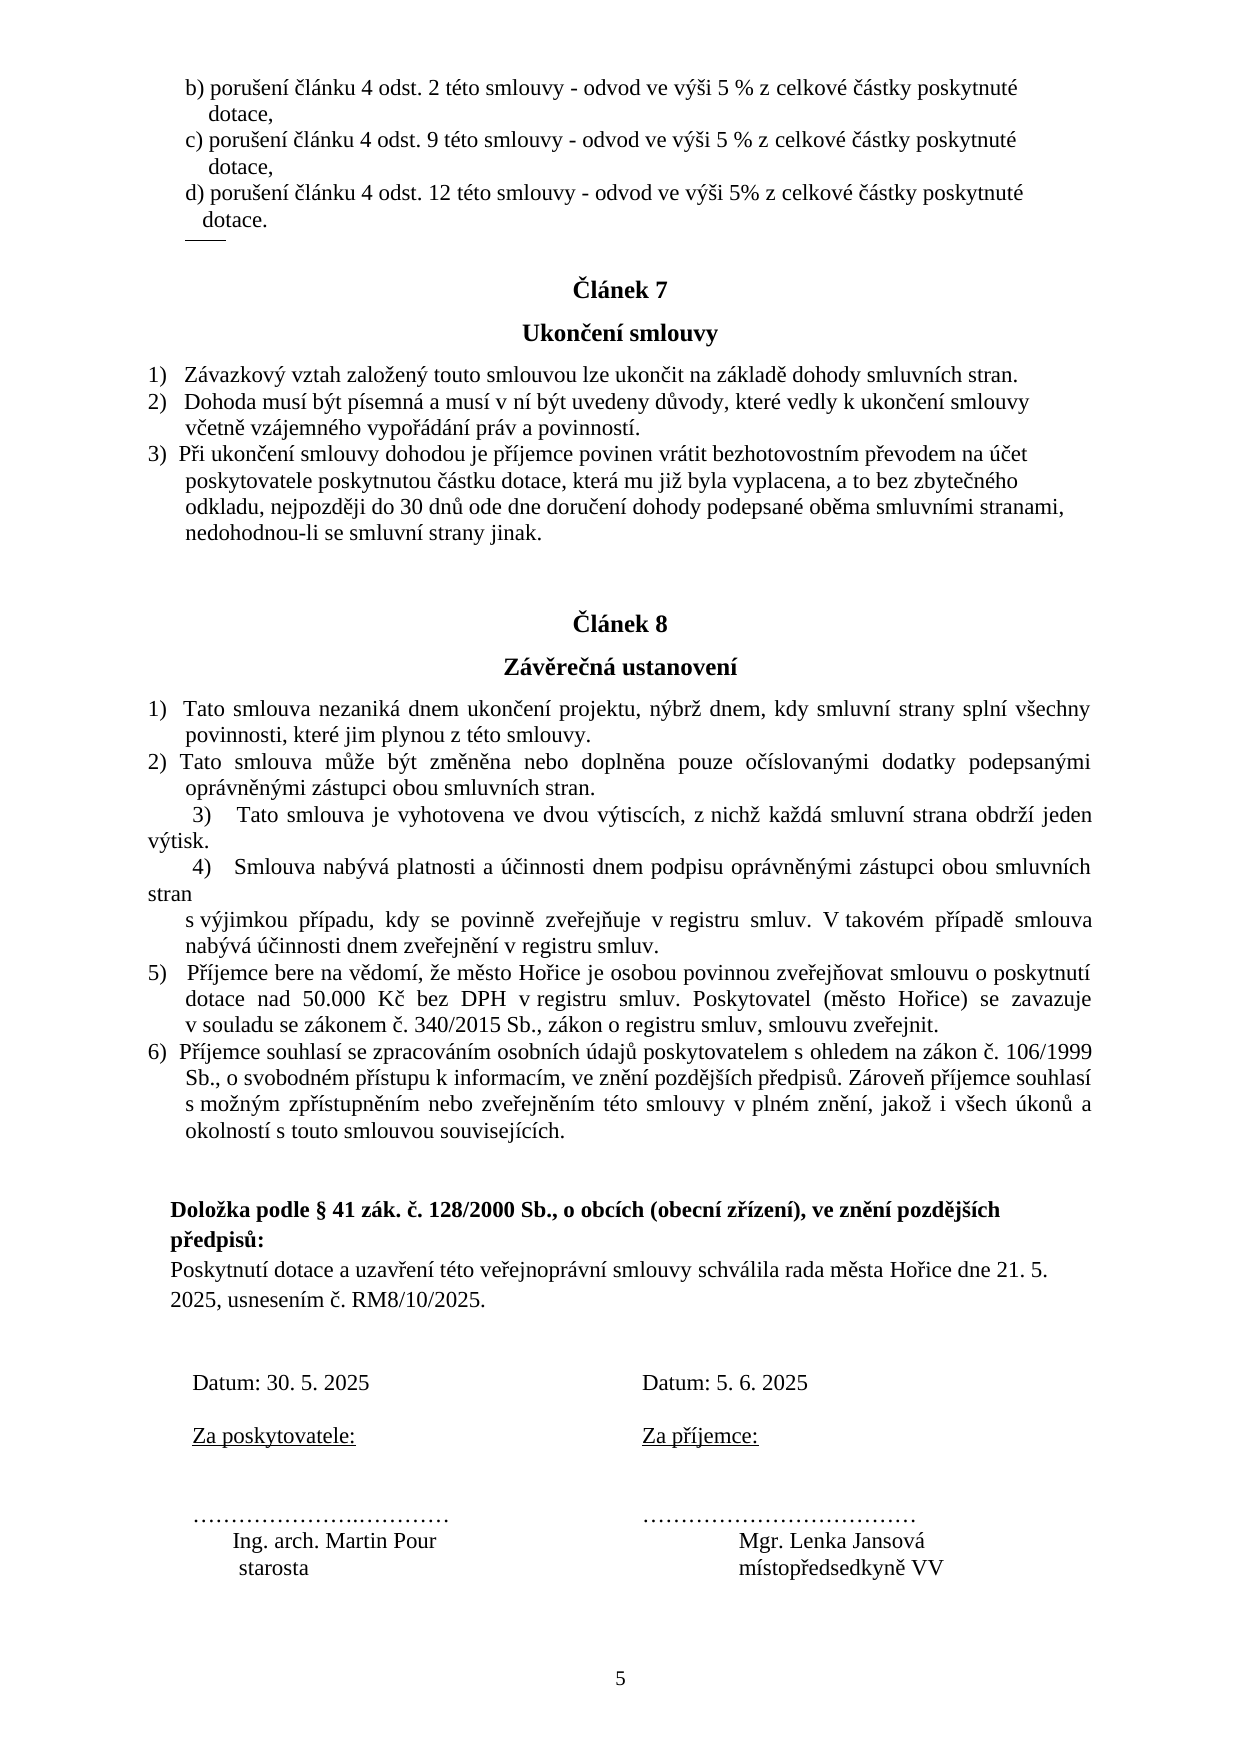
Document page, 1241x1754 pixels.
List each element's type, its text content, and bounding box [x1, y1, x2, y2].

text 3) Tato smlouva je vyhotovena ve dvou výtiscích, z nichž každá smluvní strana obdrží jeden výtisk. [148, 801, 1092, 853]
text Ukončení smlouvy [148, 318, 1092, 347]
text Za poskytovatele: Za příjemce: [148, 1422, 1092, 1448]
text starosta místopředsedkyně VV [148, 1554, 1092, 1580]
text dotace, [185, 153, 1092, 179]
text b) porušení článku 4 odst. 2 této smlouvy - odvod ve výši 5 % z celkové částky poskytnuté [185, 74, 1092, 100]
text dotace, [185, 100, 1092, 127]
text Závěrečná ustanovení [148, 652, 1092, 681]
text d) porušení článku 4 odst. 12 této smlouvy - odvod ve výši 5% z celkové částky poskytnuté [185, 179, 1092, 206]
text 2) Dohoda musí být písemná a musí v ní být uvedeny důvody, které vedly k ukončení smlouvy včetně vzájemného vypořádání práv a povinností. [148, 388, 1092, 440]
text Datum: 30. 5. 2025 Datum: 5. 6. 2025 [148, 1369, 1092, 1396]
text 1) Závazkový vztah založený touto smlouvou lze ukončit na základě dohody smluvních stran. [148, 361, 1092, 388]
text 4) Smlouva nabývá platnosti a účinnosti dnem podpisu oprávněnými zástupci obou smluvních stran [148, 853, 1092, 906]
text 3) Při ukončení smlouvy dohodou je příjemce povinen vrátit bezhotovostním převodem na účet poskytovatele poskytnutou částku dotace, která mu již byla vyplacena, a to bez zbytečného odkladu, nejpozději do 30 dnů ode dne doručení dohody podepsané oběma smluvními stranami, nedohodnou-li se smluvní strany jinak. [148, 440, 1092, 546]
text s výjimkou případu, kdy se povinně zveřejňuje v registru smluv. V takovém případě smlouva nabývá účinnosti dnem zveřejnění v registru smluv. [185, 906, 1092, 959]
text 2) Tato smlouva může být změněna nebo doplněna pouze očíslovanými dodatky podepsanými oprávněnými zástupci obou smluvních stran. [148, 748, 1092, 801]
table_header Doložka podle § 41 zák. č. 128/2000 Sb., o obcích (obecní zřízení), ve znění pozdějších předpisů: Poskytnutí dotace a uzavření této veřejnoprávní smlouvy schválila rada města Hořice dne 21. 5. 2025, usnesením č. RM8/10/2025. [159, 1196, 1092, 1316]
text Článek 7 [148, 275, 1092, 304]
text 6) Příjemce souhlasí se zpracováním osobních údajů poskytovatelem s ohledem na zákon č. 106/1999 Sb., o svobodném přístupu k informacím, ve znění pozdějších předpisů. Zároveň příjemce souhlasí s možným zpřístupněním nebo zveřejněním této smlouvy v plném znění, jakož i všech úkonů a okolností s touto smlouvou souvisejících. [148, 1038, 1092, 1143]
text dotace. [185, 206, 1092, 232]
text Ing. arch. Martin Pour Mgr. Lenka Jansová [148, 1527, 1092, 1554]
text 1) Tato smlouva nezaniká dnem ukončení projektu, nýbrž dnem, kdy smluvní strany splní všechny povinnosti, které jim plynou z této smlouvy. [148, 695, 1092, 748]
text 5) Příjemce bere na vědomí, že město Hořice je osobou povinnou zveřejňovat smlouvu o poskytnutí dotace nad 50.000 Kč bez DPH v registru smluv. Poskytovatel (město Hořice) se zavazuje v souladu se zákonem č. 340/2015 Sb., zákon o registru smluv, smlouvu zveřejnit. [148, 959, 1092, 1038]
text ………………….………… ……………………………… [148, 1501, 1092, 1527]
text c) porušení článku 4 odst. 9 této smlouvy - odvod ve výši 5 % z celkové částky poskytnuté [185, 127, 1092, 153]
text Článek 8 [148, 609, 1092, 638]
